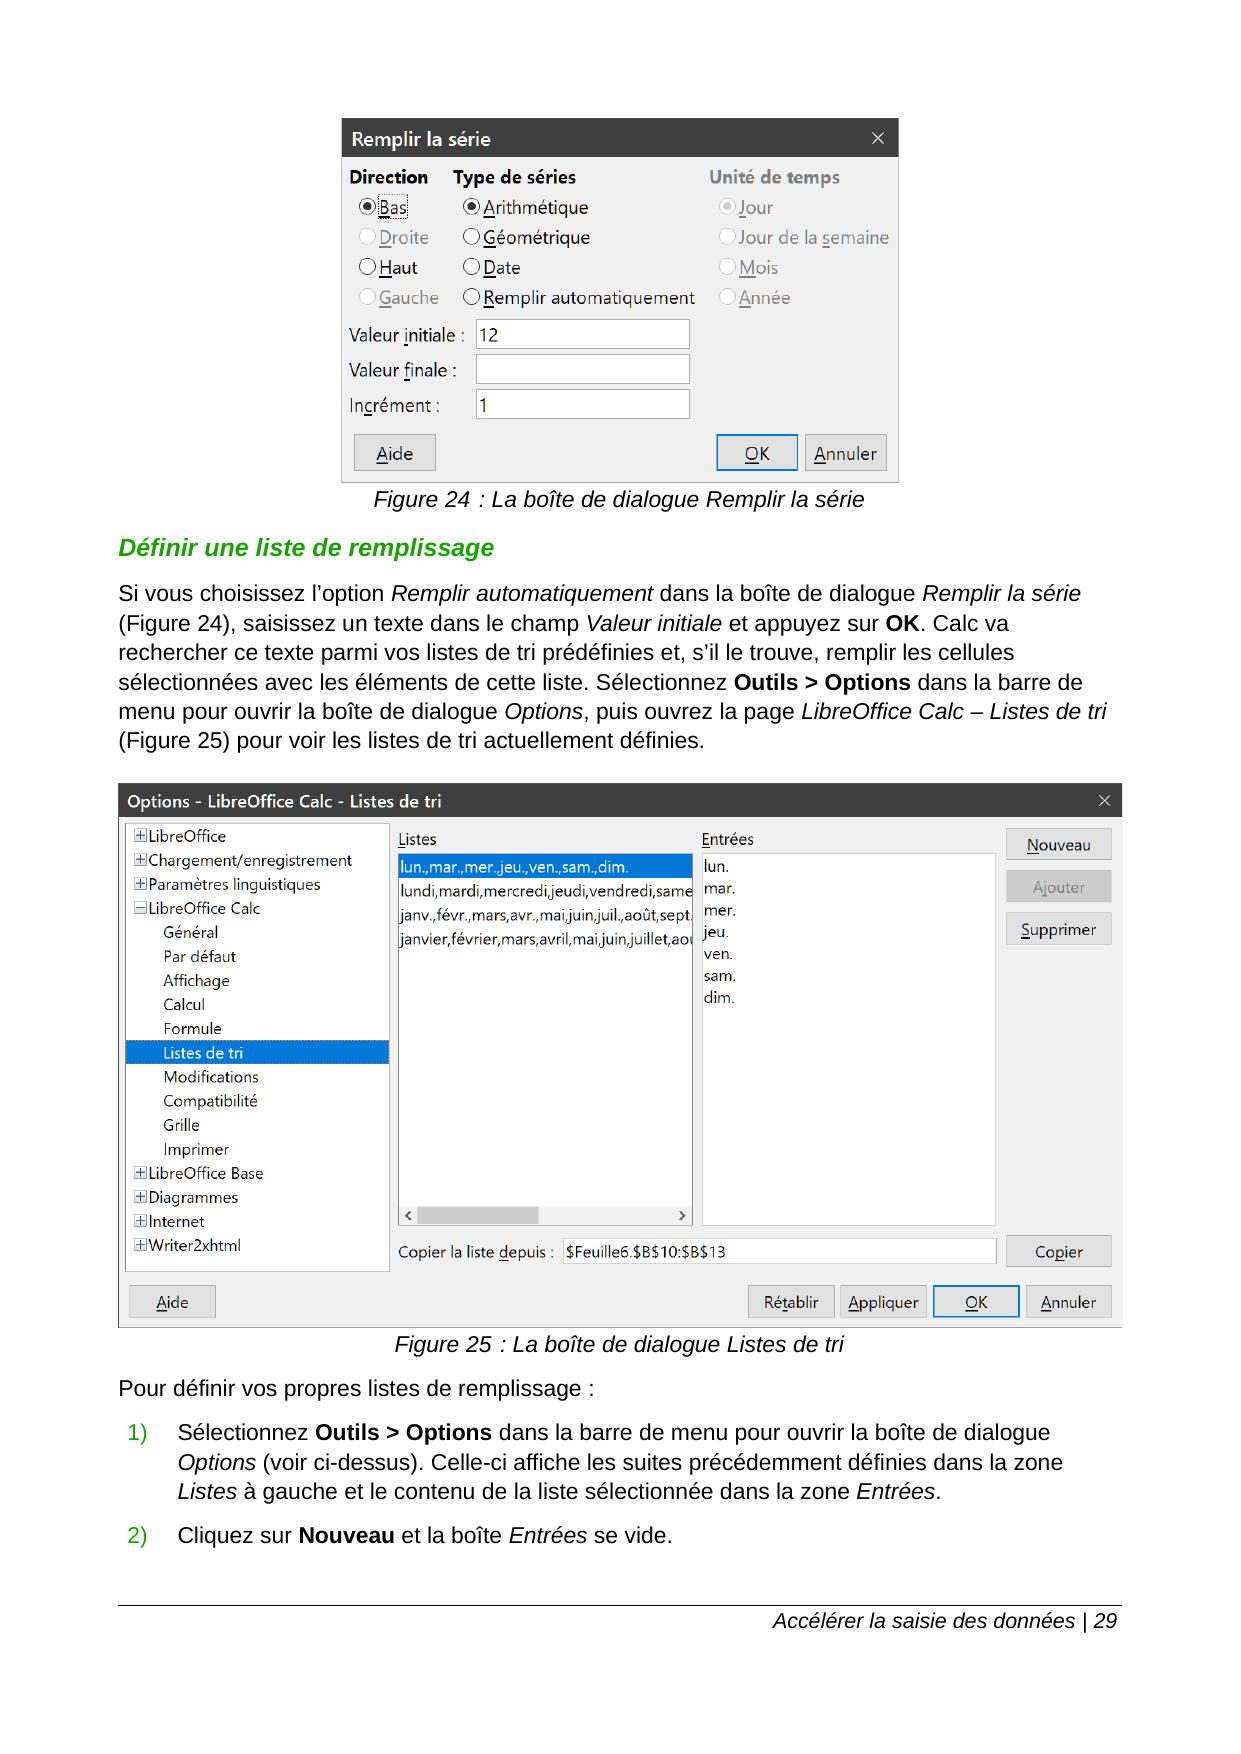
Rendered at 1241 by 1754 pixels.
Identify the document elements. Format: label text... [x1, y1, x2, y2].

subtitle Définir une liste de remplissage [118, 533, 1122, 562]
list Sélectionnez Outils > Options dans la barre de menu pour ouvrir la boîte de dialogue Options (voir ci-dessus). Celle-ci affiche les suites précédemment définies dans la zone Listes à gauche et le contenu de la liste sélectionnée dans la zone Entrées. [148, 1416, 1122, 1504]
text Si vous choisissez l’option Remplir automatiquement dans la boîte de dialogue Remplir la série (Figure 24), saisissez un texte dans le champ Valeur initiale et appuyez sur OK. Calc va rechercher ce texte parmi vos listes de tri prédéfinies et, s’il le trouve, remplir les cellules sélectionnées avec les éléments de cette liste. Sélectionnez Outils > Options dans la barre de menu pour ouvrir la boîte de dialogue Options, puis ouvrez la page LibreOffice Calc – Listes de tri (Figure 25) pour voir les listes de tri actuellement définies. [118, 577, 1122, 754]
text Pour définir vos propres listes de remplissage : [118, 1372, 1122, 1401]
text Figure 25 : La boîte de dialogue Listes de tri [118, 1328, 1122, 1357]
picture [118, 783, 1123, 1328]
picture [341, 118, 899, 483]
text Figure 24 : La boîte de dialogue Remplir la série [118, 482, 1122, 512]
list Cliquez sur Nouveau et la boîte Entrées se vide. [148, 1519, 1122, 1548]
